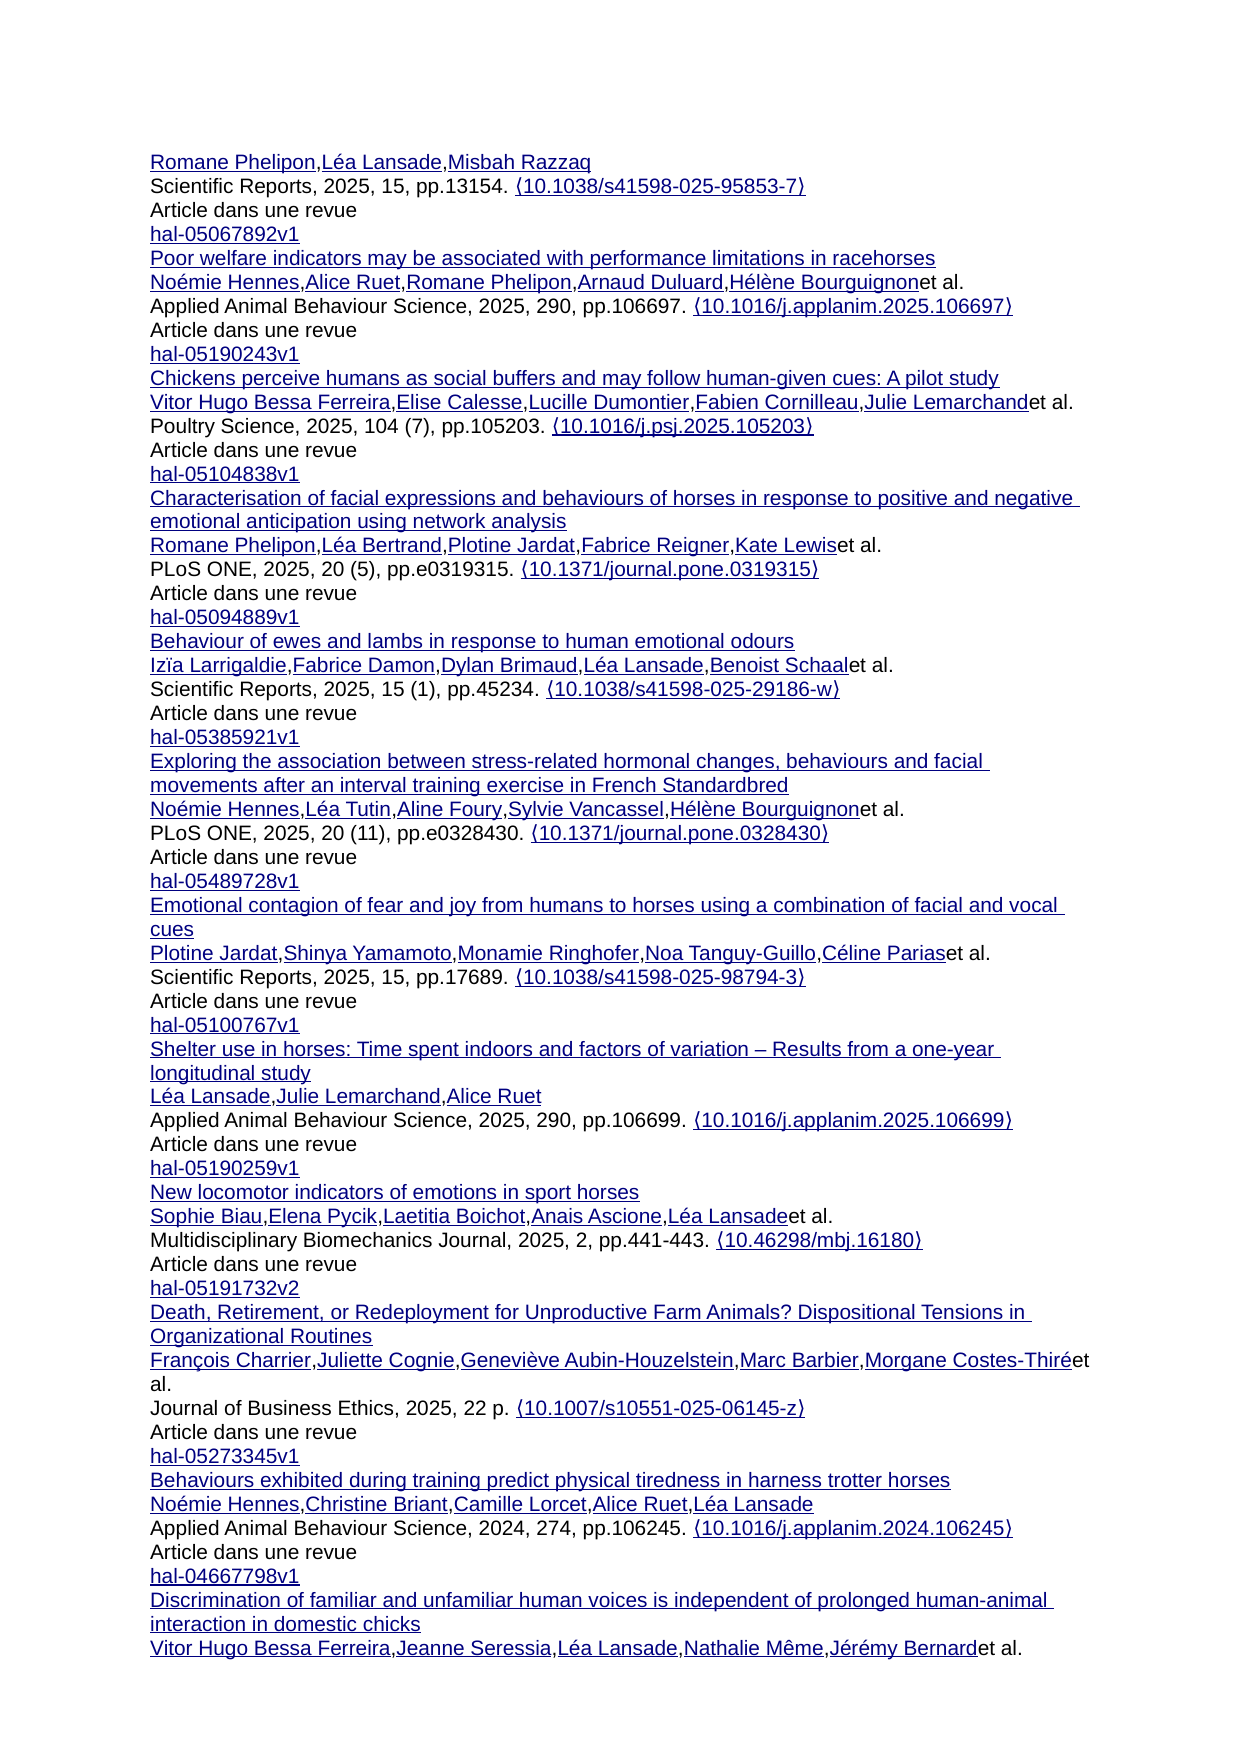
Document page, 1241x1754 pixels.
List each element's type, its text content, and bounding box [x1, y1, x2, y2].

table_cell Characterisation of facial expressions and behaviours of horses in response to positive and negative emotional anticipation using network analysis Romane Phelipon,Léa Bertrand,Plotine Jardat,Fabrice Reigner,Kate Lewiset al. PLoS ONE, 2025, 20 (5), pp.e0319315. ⟨10.1371/journal.pone.0319315⟩ Article dans une revue hal-05094889v1 [150, 485, 1090, 629]
table_cell Exploring the association between stress-related hormonal changes, behaviours and facial movements after an interval training exercise in French Standardbred Noémie Hennes,Léa Tutin,Aline Foury,Sylvie Vancassel,Hélène Bourguignonet al. PLoS ONE, 2025, 20 (11), pp.e0328430. ⟨10.1371/journal.pone.0328430⟩ Article dans une revue hal-05489728v1 [150, 749, 1090, 893]
table_cell Discrimination of familiar and unfamiliar human voices is independent of prolonged human-animal interaction in domestic chicks Vitor Hugo Bessa Ferreira,Jeanne Seressia,Léa Lansade,Nathalie Même,Jérémy Bernardet al. [150, 1588, 1090, 1659]
table_cell Death, Retirement, or Redeployment for Unproductive Farm Animals? Dispositional Tensions in Organizational Routines François Charrier,Juliette Cognie,Geneviève Aubin-Houzelstein,Marc Barbier,Morgane Costes-Thiréet al. Journal of Business Ethics, 2025, 22 p. ⟨10.1007/s10551-025-06145-z⟩ Article dans une revue hal-05273345v1 [150, 1300, 1090, 1468]
table_cell Behaviours exhibited during training predict physical tiredness in harness trotter horses Noémie Hennes,Christine Briant,Camille Lorcet,Alice Ruet,Léa Lansade Applied Animal Behaviour Science, 2024, 274, pp.106245. ⟨10.1016/j.applanim.2024.106245⟩ Article dans une revue hal-04667798v1 [150, 1468, 1090, 1587]
table_cell New locomotor indicators of emotions in sport horses Sophie Biau,Elena Pycik,Laetitia Boichot,Anais Ascione,Léa Lansadeet al. Multidisciplinary Biomechanics Journal, 2025, 2, pp.441-443. ⟨10.46298/mbj.16180⟩ Article dans une revue hal-05191732v2 [150, 1180, 1090, 1300]
table_cell Emotional contagion of fear and joy from humans to horses using a combination of facial and vocal cues Plotine Jardat,Shinya Yamamoto,Monamie Ringhofer,Noa Tanguy-Guillo,Céline Pariaset al. Scientific Reports, 2025, 15, pp.17689. ⟨10.1038/s41598-025-98794-3⟩ Article dans une revue hal-05100767v1 [150, 893, 1090, 1036]
table_cell Romane Phelipon,Léa Lansade,Misbah Razzaq Scientific Reports, 2025, 15, pp.13154. ⟨10.1038/s41598-025-95853-7⟩ Article dans une revue hal-05067892v1 [150, 150, 1090, 246]
table_cell Behaviour of ewes and lambs in response to human emotional odours Izïa Larrigaldie,Fabrice Damon,Dylan Brimaud,Léa Lansade,Benoist Schaalet al. Scientific Reports, 2025, 15 (1), pp.45234. ⟨10.1038/s41598-025-29186-w⟩ Article dans une revue hal-05385921v1 [150, 629, 1090, 749]
table_cell Poor welfare indicators may be associated with performance limitations in racehorses Noémie Hennes,Alice Ruet,Romane Phelipon,Arnaud Duluard,Hélène Bourguignonet al. Applied Animal Behaviour Science, 2025, 290, pp.106697. ⟨10.1016/j.applanim.2025.106697⟩ Article dans une revue hal-05190243v1 [150, 246, 1090, 366]
table_cell Shelter use in horses: Time spent indoors and factors of variation – Results from a one-year longitudinal study Léa Lansade,Julie Lemarchand,Alice Ruet Applied Animal Behaviour Science, 2025, 290, pp.106699. ⟨10.1016/j.applanim.2025.106699⟩ Article dans une revue hal-05190259v1 [150, 1036, 1090, 1180]
table_cell Chickens perceive humans as social buffers and may follow human-given cues: A pilot study Vitor Hugo Bessa Ferreira,Elise Calesse,Lucille Dumontier,Fabien Cornilleau,Julie Lemarchandet al. Poultry Science, 2025, 104 (7), pp.105203. ⟨10.1016/j.psj.2025.105203⟩ Article dans une revue hal-05104838v1 [150, 366, 1090, 485]
